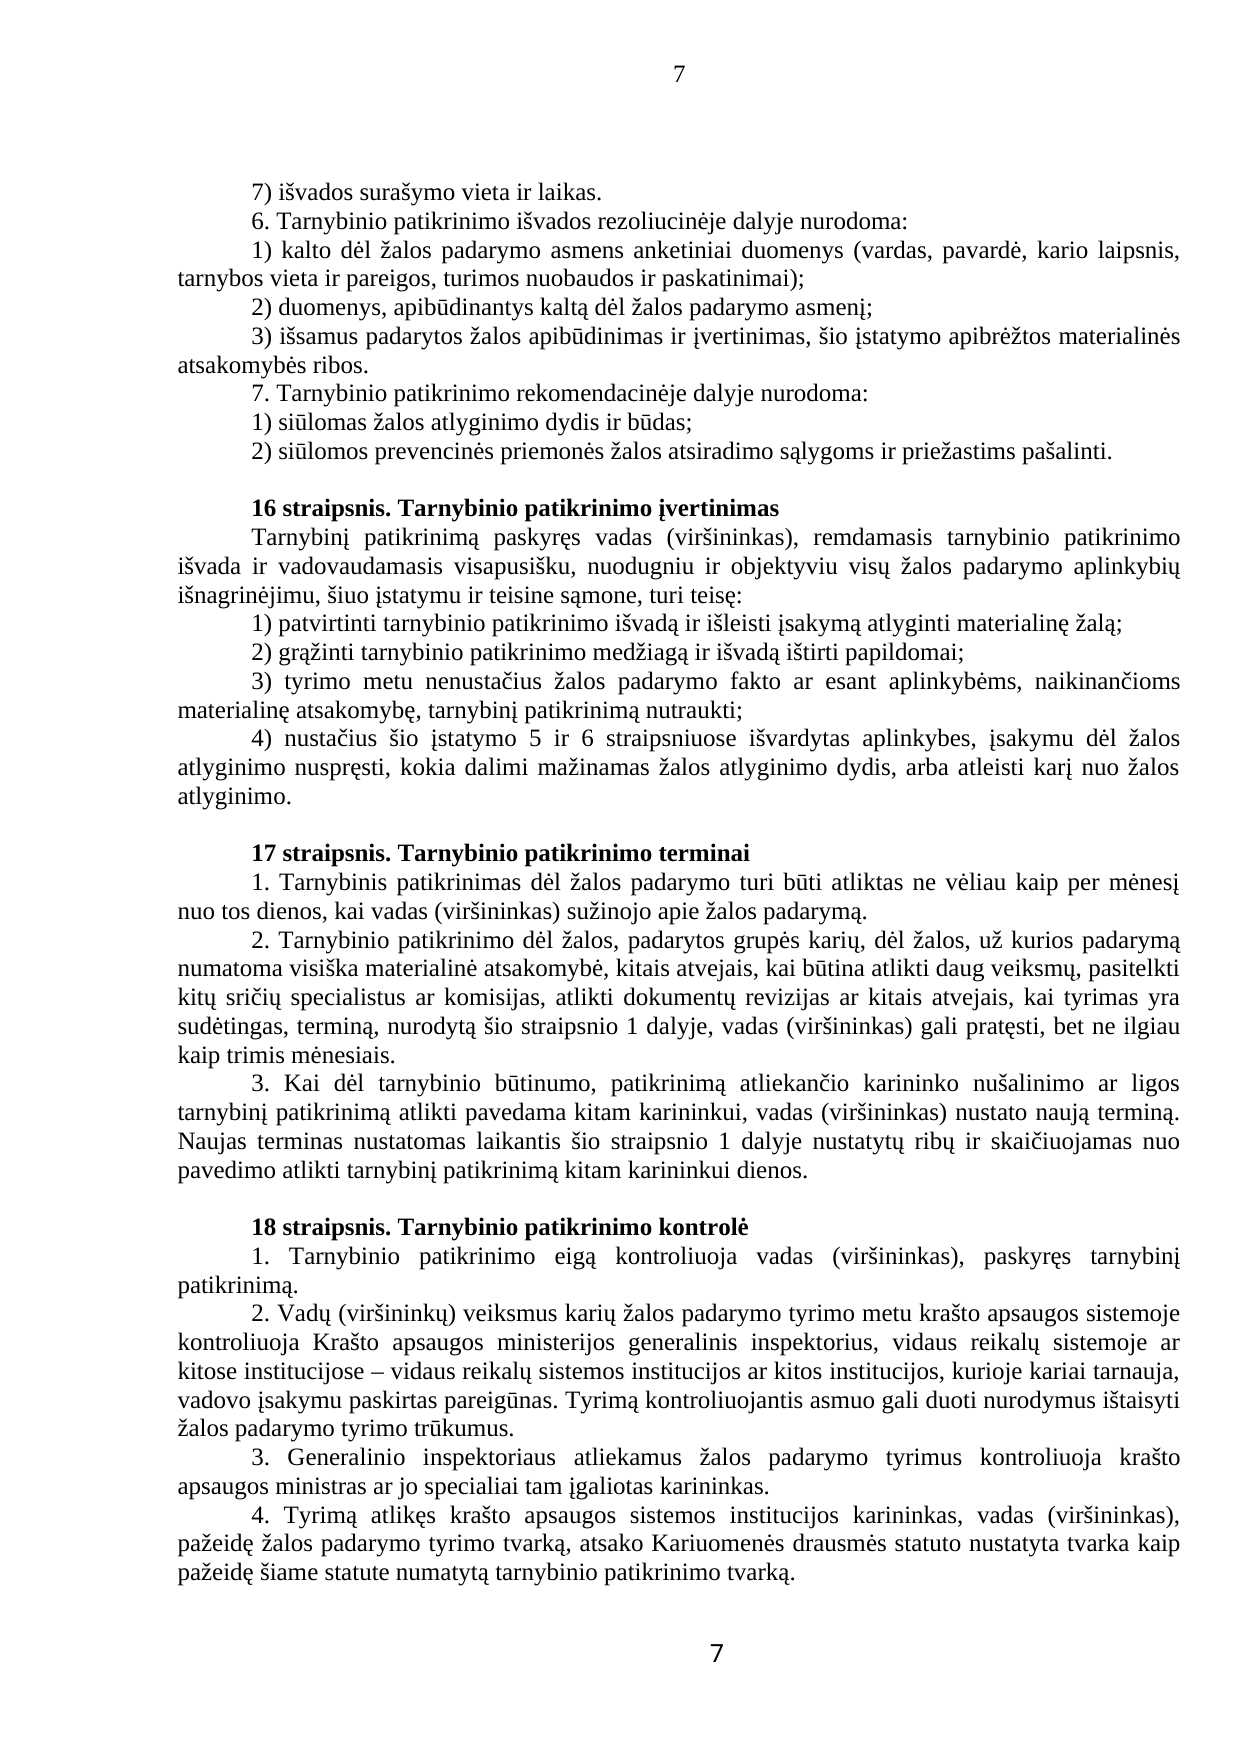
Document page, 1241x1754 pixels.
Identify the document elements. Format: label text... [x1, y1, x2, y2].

text 3) išsamus padarytos žalos apibūdinimas ir įvertinimas, šio įstatymo apibrėžtos materialinės atsakomybės ribos. [177, 321, 1181, 378]
text 7. Tarnybinio patikrinimo rekomendacinėje dalyje nurodoma: [177, 378, 1181, 407]
text 4. Tyrimą atlikęs krašto apsaugos sistemos institucijos karininkas, vadas (viršininkas), pažeidę žalos padarymo tyrimo tvarką, atsako Kariuomenės drausmės statuto nustatyta tvarka kaip pažeidę šiame statute numatytą tarnybinio patikrinimo tvarką. [177, 1500, 1181, 1586]
text 3) tyrimo metu nenustačius žalos padarymo fakto ar esant aplinkybėms, naikinančioms materialinę atsakomybę, tarnybinį patikrinimą nutraukti; [177, 666, 1181, 723]
text Tarnybinį patikrinimą paskyręs vadas (viršininkas), remdamasis tarnybinio patikrinimo išvada ir vadovaudamasis visapusišku, nuodugniu ir objektyviu visų žalos padarymo aplinkybių išnagrinėjimu, šiuo įstatymu ir teisine sąmone, turi teisę: [177, 522, 1181, 608]
text 1) patvirtinti tarnybinio patikrinimo išvadą ir išleisti įsakymą atlyginti materialinę žalą; [177, 608, 1181, 637]
text 4) nustačius šio įstatymo 5 ir 6 straipsniuose išvardytas aplinkybes, įsakymu dėl žalos atlyginimo nuspręsti, kokia dalimi mažinamas žalos atlyginimo dydis, arba atleisti karį nuo žalos atlyginimo. [177, 723, 1181, 810]
text 2. Vadų (viršininkų) veiksmus karių žalos padarymo tyrimo metu krašto apsaugos sistemoje kontroliuoja Krašto apsaugos ministerijos generalinis inspektorius, vidaus reikalų sistemoje ar kitose institucijose – vidaus reikalų sistemos institucijos ar kitos institucijos, kurioje kariai tarnauja, vadovo įsakymu paskirtas pareigūnas. Tyrimą kontroliuojantis asmuo gali duoti nurodymus ištaisyti žalos padarymo tyrimo trūkumus. [177, 1298, 1181, 1442]
text 7) išvados surašymo vieta ir laikas. [177, 177, 1181, 206]
text 1) siūlomas žalos atlyginimo dydis ir būdas; [177, 407, 1181, 436]
text 17 straipsnis. Tarnybinio patikrinimo terminai [177, 838, 1181, 867]
text 1. Tarnybinio patikrinimo eigą kontroliuoja vadas (viršininkas), paskyręs tarnybinį patikrinimą. [177, 1241, 1181, 1298]
text 2. Tarnybinio patikrinimo dėl žalos, padarytos grupės karių, dėl žalos, už kurios padarymą numatoma visiška materialinė atsakomybė, kitais atvejais, kai būtina atlikti daug veiksmų, pasitelkti kitų sričių specialistus ar komisijas, atlikti dokumentų revizijas ar kitais atvejais, kai tyrimas yra sudėtingas, terminą, nurodytą šio straipsnio 1 dalyje, vadas (viršininkas) gali pratęsti, bet ne ilgiau kaip trimis mėnesiais. [177, 925, 1181, 1068]
text 2) grąžinti tarnybinio patikrinimo medžiagą ir išvadą ištirti papildomai; [177, 637, 1181, 666]
text 18 straipsnis. Tarnybinio patikrinimo kontrolė [177, 1212, 1181, 1241]
text 2) duomenys, apibūdinantys kaltą dėl žalos padarymo asmenį; [177, 292, 1181, 321]
text 1) kalto dėl žalos padarymo asmens anketiniai duomenys (vardas, pavardė, kario laipsnis, tarnybos vieta ir pareigos, turimos nuobaudos ir paskatinimai); [177, 235, 1181, 292]
text 2) siūlomos prevencinės priemonės žalos atsiradimo sąlygoms ir priežastims pašalinti. [177, 436, 1181, 465]
text 3. Kai dėl tarnybinio būtinumo, patikrinimą atliekančio karininko nušalinimo ar ligos tarnybinį patikrinimą atlikti pavedama kitam karininkui, vadas (viršininkas) nustato naują terminą. Naujas terminas nustatomas laikantis šio straipsnio 1 dalyje nustatytų ribų ir skaičiuojamas nuo pavedimo atlikti tarnybinį patikrinimą kitam karininkui dienos. [177, 1068, 1181, 1183]
text 16 straipsnis. Tarnybinio patikrinimo įvertinimas [177, 493, 1181, 522]
text 6. Tarnybinio patikrinimo išvados rezoliucinėje dalyje nurodoma: [177, 206, 1181, 235]
text 1. Tarnybinis patikrinimas dėl žalos padarymo turi būti atliktas ne vėliau kaip per mėnesį nuo tos dienos, kai vadas (viršininkas) sužinojo apie žalos padarymą. [177, 867, 1181, 925]
text 3. Generalinio inspektoriaus atliekamus žalos padarymo tyrimus kontroliuoja krašto apsaugos ministras ar jo specialiai tam įgaliotas karininkas. [177, 1442, 1181, 1500]
